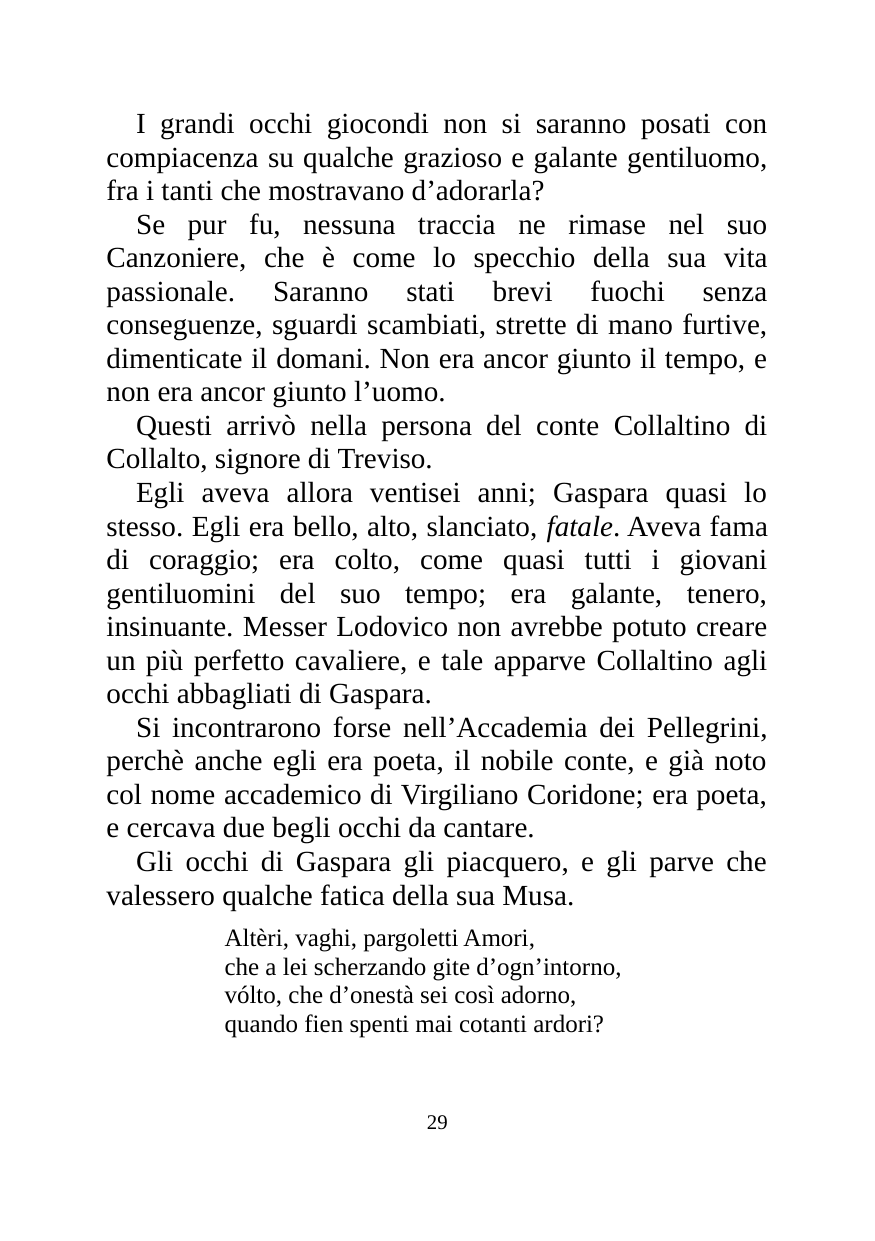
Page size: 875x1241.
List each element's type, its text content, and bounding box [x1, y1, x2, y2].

text Se pur fu, nessuna traccia ne rimase nel suo Canzoniere, che è come lo specchio della sua vita passionale. Saranno stati brevi fuochi senza conseguenze, sguardi scambiati, strette di mano furtive, dimenticate il domani. Non era ancor giunto il tempo, e non era ancor giunto l’uomo. [106, 207, 768, 408]
text Altèri, vaghi, pargoletti Amori, che a lei scherzando gite d’ogn’intorno, vólto, che d’onestà sei così adorno, quando fien spenti mai cotanti ardori? [224, 923, 697, 1038]
text Si incontrarono forse nell’Accademia dei Pellegrini, perchè anche egli era poeta, il nobile conte, e già noto col nome accademico di Virgiliano Coridone; era poeta, e cercava due begli occhi da cantare. [106, 710, 768, 844]
text Questi arrivò nella persona del conte Collaltino di Collalto, signore di Treviso. [106, 408, 768, 475]
text Egli aveva allora ventisei anni; Gaspara quasi lo stesso. Egli era bello, alto, slanciato, fatale. Aveva fama di coraggio; era colto, come quasi tutti i giovani gentiluomini del suo tempo; era galante, tenero, insinuante. Messer Lodovico non avrebbe potuto creare un più perfetto cavaliere, e tale apparve Collaltino agli occhi abbagliati di Gaspara. [106, 475, 768, 710]
text Gli occhi di Gaspara gli piacquero, e gli parve che valessero qualche fatica della sua Musa. [106, 844, 768, 911]
text I grandi occhi giocondi non si saranno posati con compiacenza su qualche grazioso e galante gentiluomo, fra i tanti che mostravano d’adorarla? [106, 106, 768, 207]
